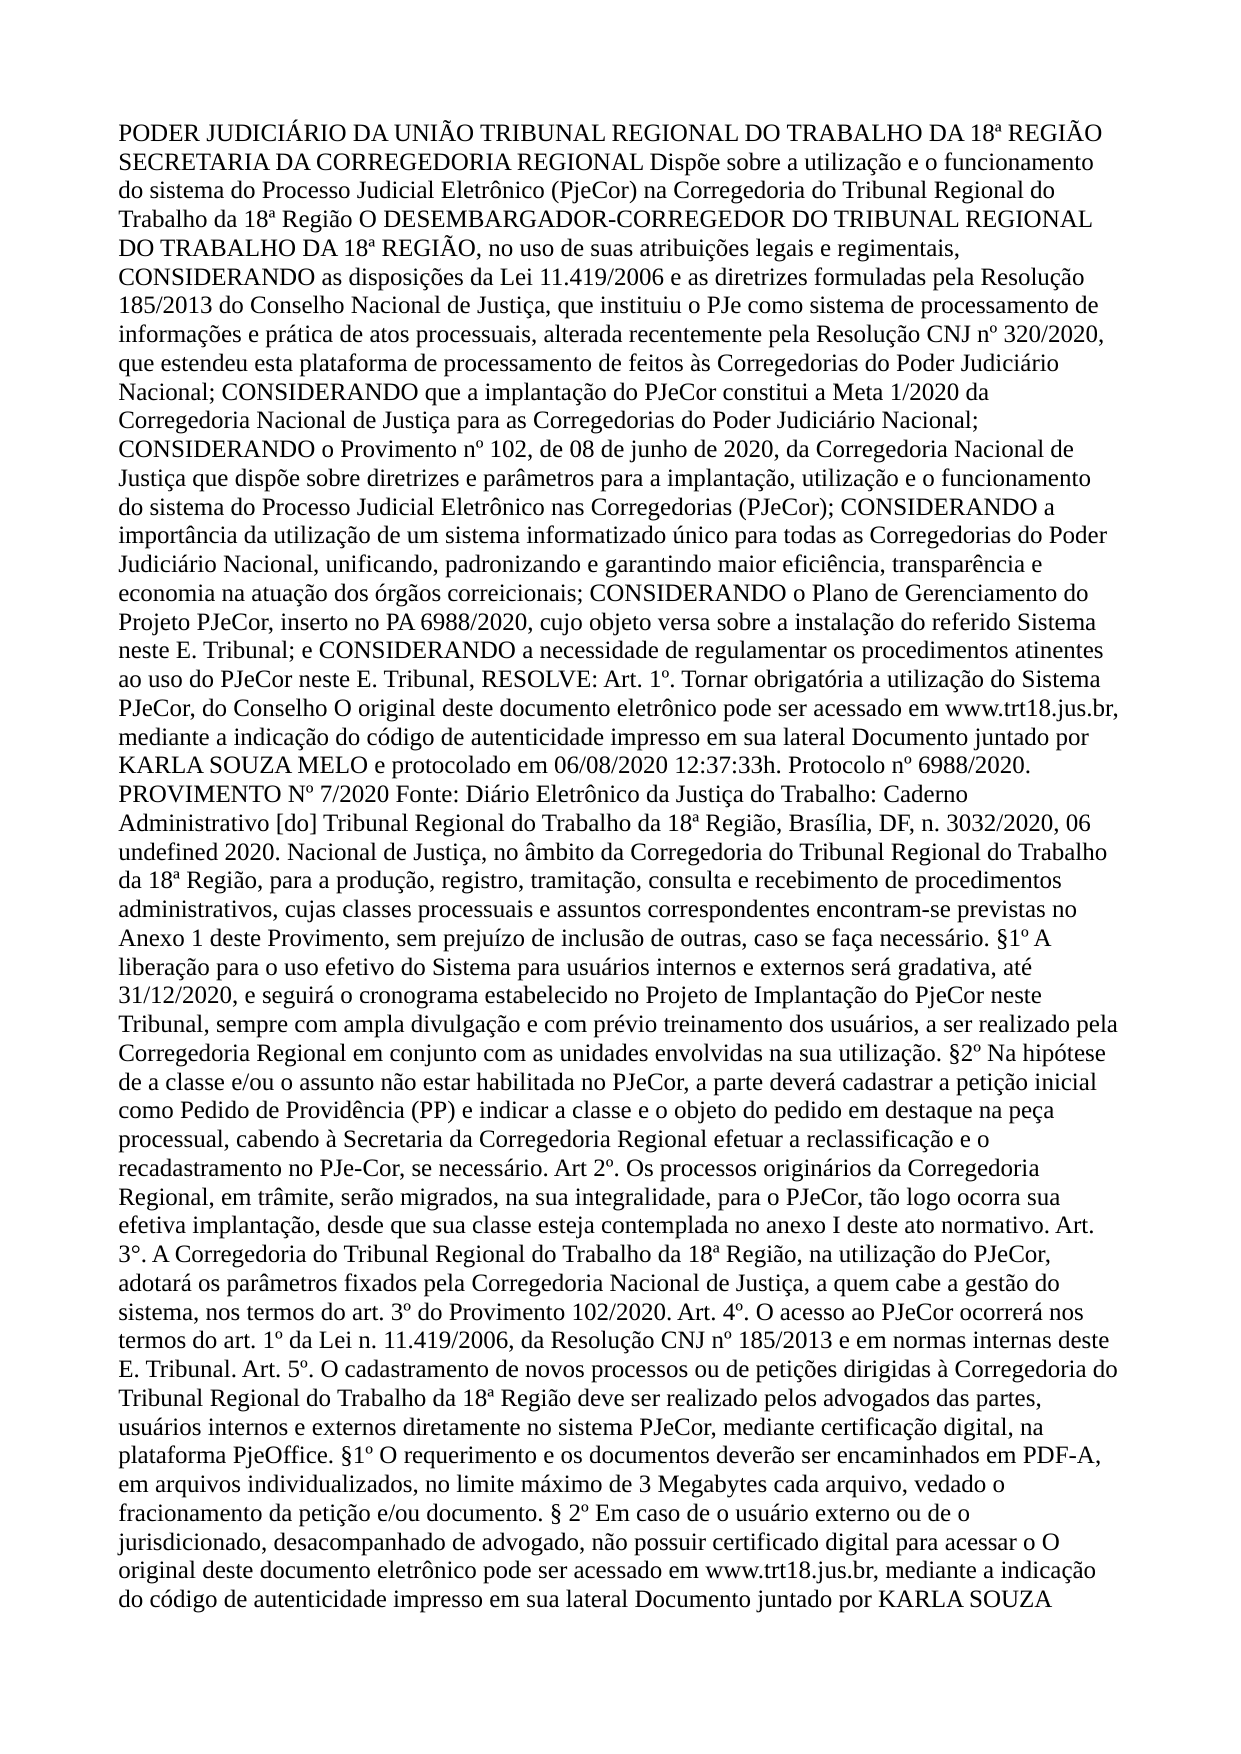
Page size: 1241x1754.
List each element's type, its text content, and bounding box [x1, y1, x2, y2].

text PODER JUDICIÁRIO DA UNIÃO TRIBUNAL REGIONAL DO TRABALHO DA 18ª REGIÃO SECRETARIA DA CORREGEDORIA REGIONAL Dispõe sobre a utilização e o funcionamento do sistema do Processo Judicial Eletrônico (PjeCor) na Corregedoria do Tribunal Regional do Trabalho da 18ª Região O DESEMBARGADOR-CORREGEDOR DO TRIBUNAL REGIONAL DO TRABALHO DA 18ª REGIÃO, no uso de suas atribuições legais e regimentais, CONSIDERANDO as disposições da Lei 11.419/2006 e as diretrizes formuladas pela Resolução 185/2013 do Conselho Nacional de Justiça, que instituiu o PJe como sistema de processamento de informações e prática de atos processuais, alterada recentemente pela Resolução CNJ nº 320/2020, que estendeu esta plataforma de processamento de feitos às Corregedorias do Poder Judiciário Nacional; CONSIDERANDO que a implantação do PJeCor constitui a Meta 1/2020 da Corregedoria Nacional de Justiça para as Corregedorias do Poder Judiciário Nacional; CONSIDERANDO o Provimento nº 102, de 08 de junho de 2020, da Corregedoria Nacional de Justiça que dispõe sobre diretrizes e parâmetros para a implantação, utilização e o funcionamento do sistema do Processo Judicial Eletrônico nas Corregedorias (PJeCor); CONSIDERANDO a importância da utilização de um sistema informatizado único para todas as Corregedorias do Poder Judiciário Nacional, unificando, padronizando e garantindo maior eficiência, transparência e economia na atuação dos órgãos correicionais; CONSIDERANDO o Plano de Gerenciamento do Projeto PJeCor, inserto no PA 6988/2020, cujo objeto versa sobre a instalação do referido Sistema neste E. Tribunal; e CONSIDERANDO a necessidade de regulamentar os procedimentos atinentes ao uso do PJeCor neste E. Tribunal, RESOLVE: Art. 1º. Tornar obrigatória a utilização do Sistema PJeCor, do Conselho O original deste documento eletrônico pode ser acessado em www.trt18.jus.br, mediante a indicação do código de autenticidade impresso em sua lateral Documento juntado por KARLA SOUZA MELO e protocolado em 06/08/2020 12:37:33h. Protocolo nº 6988/2020. PROVIMENTO Nº 7/2020 Fonte: Diário Eletrônico da Justiça do Trabalho: Caderno Administrativo [do] Tribunal Regional do Trabalho da 18ª Região, Brasília, DF, n. 3032/2020, 06 undefined 2020. Nacional de Justiça, no âmbito da Corregedoria do Tribunal Regional do Trabalho da 18ª Região, para a produção, registro, tramitação, consulta e recebimento de procedimentos administrativos, cujas classes processuais e assuntos correspondentes encontram-se previstas no Anexo 1 deste Provimento, sem prejuízo de inclusão de outras, caso se faça necessário. §1º A liberação para o uso efetivo do Sistema para usuários internos e externos será gradativa, até 31/12/2020, e seguirá o cronograma estabelecido no Projeto de Implantação do PjeCor neste Tribunal, sempre com ampla divulgação e com prévio treinamento dos usuários, a ser realizado pela Corregedoria Regional em conjunto com as unidades envolvidas na sua utilização. §2º Na hipótese de a classe e/ou o assunto não estar habilitada no PJeCor, a parte deverá cadastrar a petição inicial como Pedido de Providência (PP) e indicar a classe e o objeto do pedido em destaque na peça processual, cabendo à Secretaria da Corregedoria Regional efetuar a reclassificação e o recadastramento no PJe-Cor, se necessário. Art 2º. Os processos originários da Corregedoria Regional, em trâmite, serão migrados, na sua integralidade, para o PJeCor, tão logo ocorra sua efetiva implantação, desde que sua classe esteja contemplada no anexo I deste ato normativo. Art. 3°. A Corregedoria do Tribunal Regional do Trabalho da 18ª Região, na utilização do PJeCor, adotará os parâmetros fixados pela Corregedoria Nacional de Justiça, a quem cabe a gestão do sistema, nos termos do art. 3º do Provimento 102/2020. Art. 4º. O acesso ao PJeCor ocorrerá nos termos do art. 1º da Lei n. 11.419/2006, da Resolução CNJ nº 185/2013 e em normas internas deste E. Tribunal. Art. 5º. O cadastramento de novos processos ou de petições dirigidas à Corregedoria do Tribunal Regional do Trabalho da 18ª Região deve ser realizado pelos advogados das partes, usuários internos e externos diretamente no sistema PJeCor, mediante certificação digital, na plataforma PjeOffice. §1º O requerimento e os documentos deverão ser encaminhados em PDF-A, em arquivos individualizados, no limite máximo de 3 Megabytes cada arquivo, vedado o fracionamento da petição e/ou documento. § 2º Em caso de o usuário externo ou de o jurisdicionado, desacompanhado de advogado, não possuir certificado digital para acessar o O original deste documento eletrônico pode ser acessado em www.trt18.jus.br, mediante a indicação do código de autenticidade impresso em sua lateral Documento juntado por KARLA SOUZA [118, 118, 1122, 1613]
